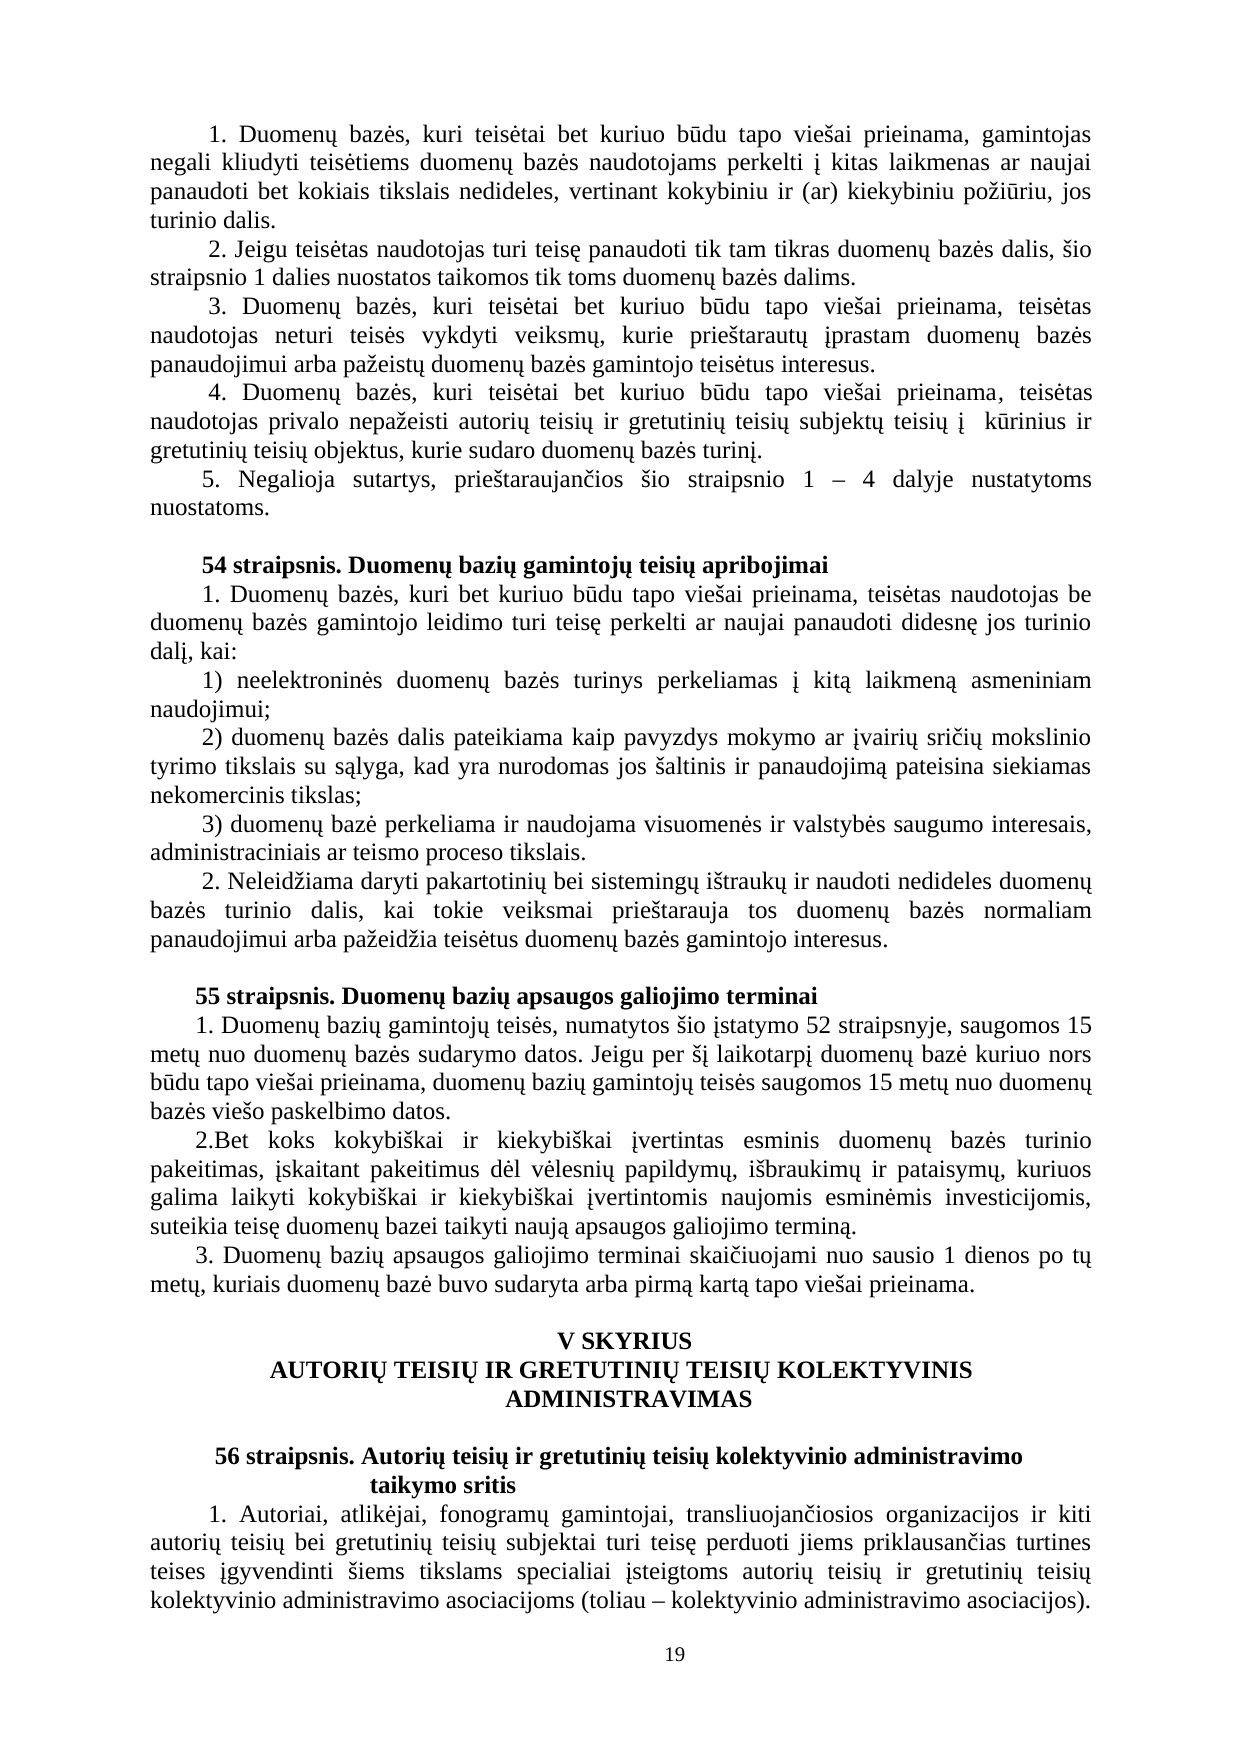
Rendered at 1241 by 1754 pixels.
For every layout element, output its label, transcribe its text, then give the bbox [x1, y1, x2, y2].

text 1. Duomenų bazės, kuri teisėtai bet kuriuo būdu tapo viešai prieinama, gamintojas negali kliudyti teisėtiems duomenų bazės naudotojams perkelti į kitas laikmenas ar naujai panaudoti bet kokiais tikslais nedideles, vertinant kokybiniu ir (ar) kiekybiniu požiūriu, jos turinio dalis. [150, 119, 1093, 234]
text 2) duomenų bazės dalis pateikiama kaip pavyzdys mokymo ar įvairių sričių mokslinio tyrimo tikslais su sąlyga, kad yra nurodomas jos šaltinis ir panaudojimą pateisina siekiamas nekomercinis tikslas; [150, 722, 1093, 809]
text 1) neelektroninės duomenų bazės turinys perkeliamas į kitą laikmeną asmeniniam naudojimui; [150, 665, 1093, 722]
text 3. Duomenų bazės, kuri teisėtai bet kuriuo būdu tapo viešai prieinama, teisėtas naudotojas neturi teisės vykdyti veiksmų, kurie prieštarautų įprastam duomenų bazės panaudojimui arba pažeistų duomenų bazės gamintojo teisėtus interesus. [150, 291, 1093, 377]
text 3. Duomenų bazių apsaugos galiojimo terminai skaičiuojami nuo sausio 1 dienos po tų metų, kuriais duomenų bazė buvo sudaryta arba pirmą kartą tapo viešai prieinama. [150, 1240, 1093, 1297]
text 2.Bet koks kokybiškai ir kiekybiškai įvertintas esminis duomenų bazės turinio pakeitimas, įskaitant pakeitimus dėl vėlesnių papildymų, išbraukimų ir pataisymų, kuriuos galima laikyti kokybiškai ir kiekybiškai įvertintomis naujomis esminėmis investicijomis, suteikia teisę duomenų bazei taikyti naują apsaugos galiojimo terminą. [150, 1125, 1093, 1240]
text taikymo sritis [150, 1470, 1093, 1499]
text 55 straipsnis. Duomenų bazių apsaugos galiojimo terminai [150, 981, 1093, 1010]
text 56 straipsnis. Autorių teisių ir gretutinių teisių kolektyvinio administravimo [150, 1441, 1093, 1470]
text V SKYRIUS [150, 1326, 1093, 1355]
text 2. Jeigu teisėtas naudotojas turi teisę panaudoti tik tam tikras duomenų bazės dalis, šio straipsnio 1 dalies nuostatos taikomos tik toms duomenų bazės dalims. [150, 234, 1093, 291]
text 1. Duomenų bazių gamintojų teisės, numatytos šio įstatymo 52 straipsnyje, saugomos 15 metų nuo duomenų bazės sudarymo datos. Jeigu per šį laikotarpį duomenų bazė kuriuo nors būdu tapo viešai prieinama, duomenų bazių gamintojų teisės saugomos 15 metų nuo duomenų bazės viešo paskelbimo datos. [150, 1010, 1093, 1125]
text 54 straipsnis. Duomenų bazių gamintojų teisių apribojimai [150, 550, 1093, 579]
text 5. Negalioja sutartys, prieštaraujančios šio straipsnio 1 – 4 dalyje nustatytoms nuostatoms. [150, 464, 1093, 521]
text 1. Autoriai, atlikėjai, fonogramų gamintojai, transliuojančiosios organizacijos ir kiti autorių teisių bei gretutinių teisių subjektai turi teisę perduoti jiems priklausančias turtines teises įgyvendinti šiems tikslams specialiai įsteigtoms autorių teisių ir gretutinių teisių kolektyvinio administravimo asociacijoms (toliau – kolektyvinio administravimo asociacijos). [150, 1499, 1093, 1614]
text 3) duomenų bazė perkeliama ir naudojama visuomenės ir valstybės saugumo interesais, administraciniais ar teismo proceso tikslais. [150, 809, 1093, 866]
text 2. Neleidžiama daryti pakartotinių bei sistemingų ištraukų ir naudoti nedideles duomenų bazės turinio dalis, kai tokie veiksmai prieštarauja tos duomenų bazės normaliam panaudojimui arba pažeidžia teisėtus duomenų bazės gamintojo interesus. [150, 866, 1093, 952]
text 4. Duomenų bazės, kuri teisėtai bet kuriuo būdu tapo viešai prieinama, teisėtas naudotojas privalo nepažeisti autorių teisių ir gretutinių teisių subjektų teisių į kūrinius ir gretutinių teisių objektus, kurie sudaro duomenų bazės turinį. [150, 377, 1093, 464]
text 1. Duomenų bazės, kuri bet kuriuo būdu tapo viešai prieinama, teisėtas naudotojas be duomenų bazės gamintojo leidimo turi teisę perkelti ar naujai panaudoti didesnę jos turinio dalį, kai: [150, 579, 1093, 665]
text ADMINISTRAVIMAS [150, 1384, 1093, 1412]
text AUTORIŲ TEISIŲ IR GRETUTINIŲ TEISIŲ KOLEKTYVINIS [150, 1355, 1093, 1384]
